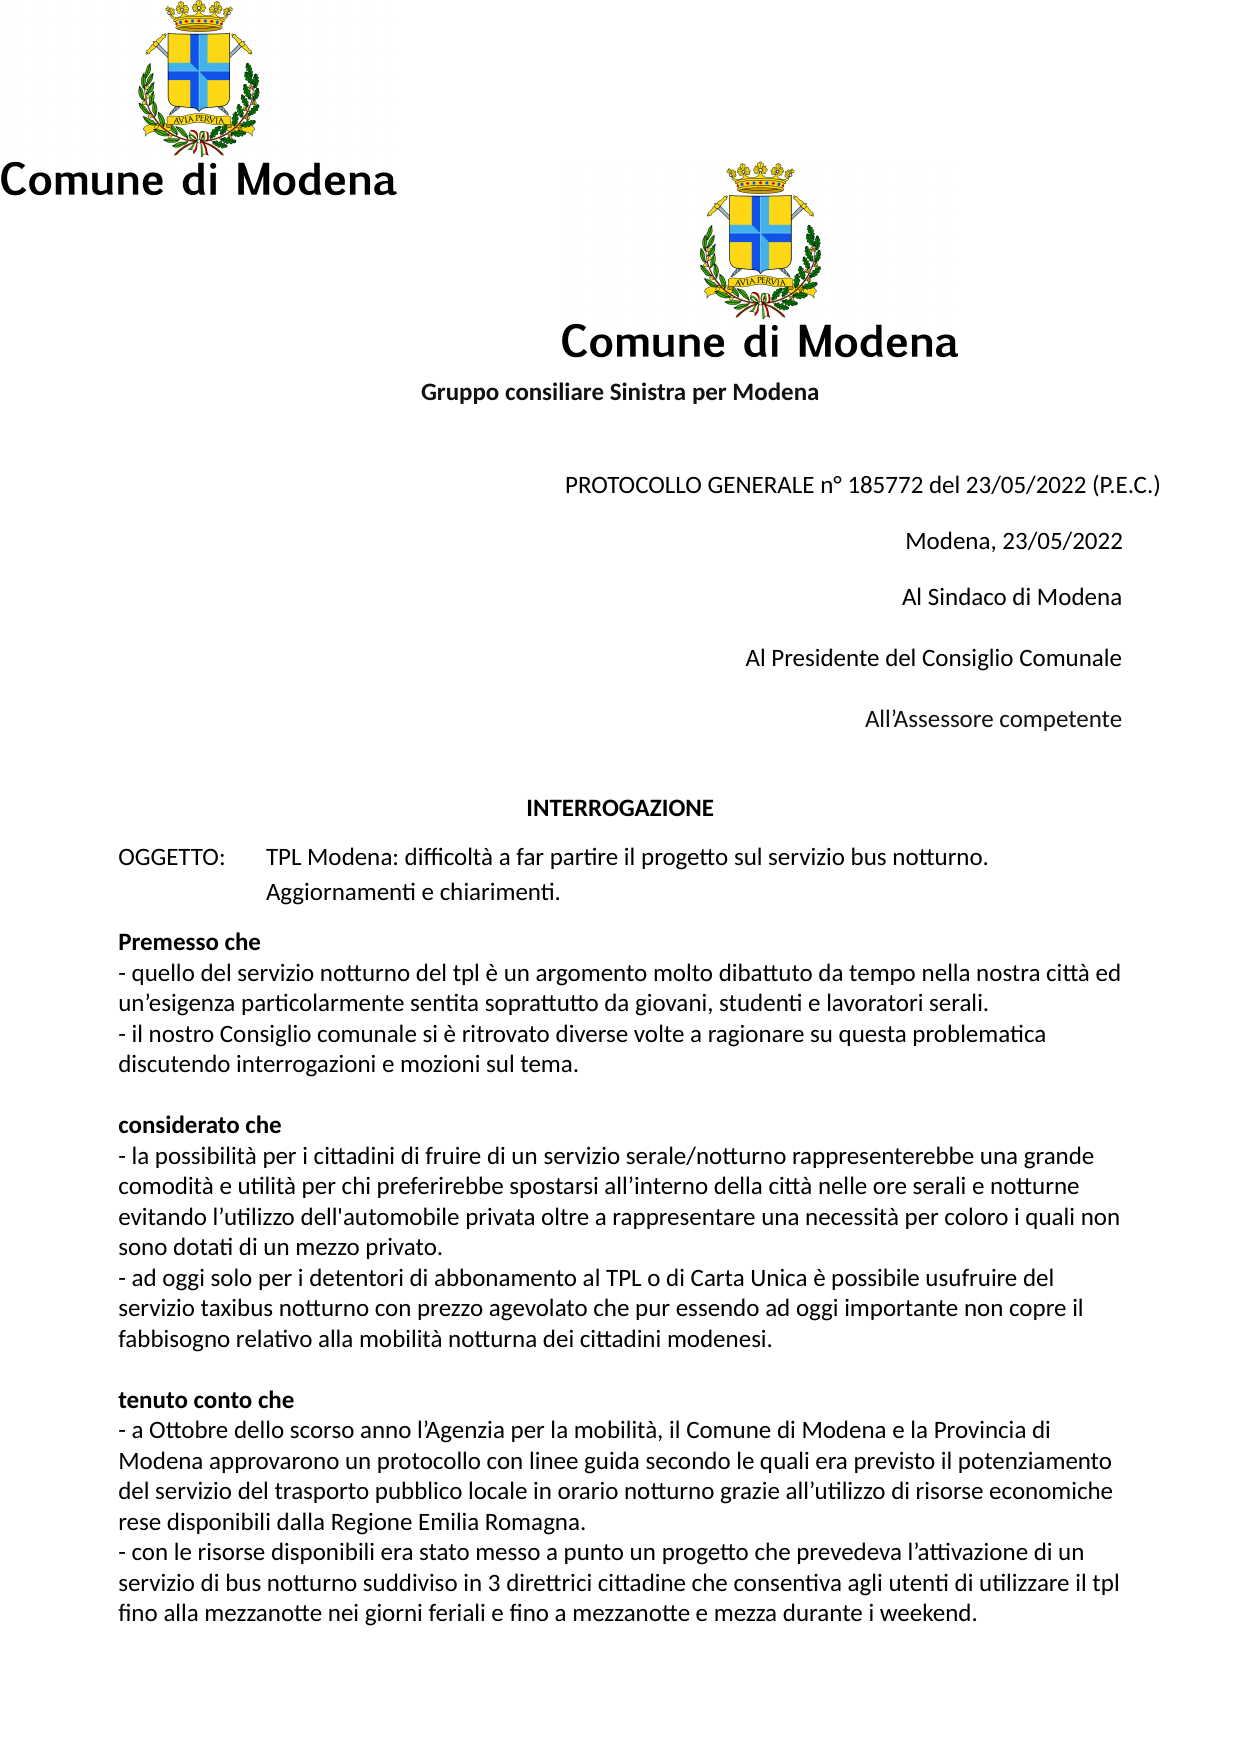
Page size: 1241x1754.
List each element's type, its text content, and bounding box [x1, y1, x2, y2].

picture [0, 0, 397, 196]
text All’Assessore competente [118, 703, 1122, 734]
text OGGETTO: TPL Modena: difficoltà a far partire il progetto sul servizio bus notturno. Aggiornamenti e chiarimenti. [118, 842, 1122, 907]
text Al Sindaco di Modena [118, 581, 1122, 612]
picture [561, 161, 958, 358]
text Modena, 23/05/2022 [752, 525, 1161, 556]
text PROTOCOLLO GENERALE n° 185772 del 23/05/2022 (P.E.C.) [88, 469, 1161, 500]
text considerato che - la possibilità per i cittadini di fruire di un servizio serale/notturno rappresenterebbe una grande comodità e utilità per chi preferirebbe spostarsi all’interno della città nelle ore serali e notturne evitando l’utilizzo dell'automobile privata oltre a rappresentare una necessità per coloro i quali non sono dotati di un mezzo privato. - ad oggi solo per i detentori di abbonamento al TPL o di Carta Unica è possibile usufruire del servizio taxibus notturno con prezzo agevolato che pur essendo ad oggi importante non copre il fabbisogno relativo alla mobilità notturna dei cittadini modenesi. tenuto conto che - a Ottobre dello scorso anno l’Agenzia per la mobilità, il Comune di Modena e la Provincia di Modena approvarono un protocollo con linee guida secondo le quali era previsto il potenziamento del servizio del trasporto pubblico locale in orario notturno grazie all’utilizzo di risorse economiche rese disponibili dalla Regione Emilia Romagna. - con le risorse disponibili era stato messo a punto un progetto che prevedeva l’attivazione di un servizio di bus notturno suddiviso in 3 direttrici cittadine che consentiva agli utenti di utilizzare il tpl fino alla mezzanotte nei giorni feriali e fino a mezzanotte e mezza durante i weekend. [118, 1109, 1122, 1628]
text INTERROGAZIONE [118, 792, 1122, 822]
text Premesso che - quello del servizio notturno del tpl è un argomento molto dibattuto da tempo nella nostra città ed un’esigenza particolarmente sentita soprattutto da giovani, studenti e lavoratori serali. - il nostro Consiglio comunale si è ritrovato diverse volte a ragionare su questa problematica discutendo interrogazioni e mozioni sul tema. [118, 926, 1122, 1079]
text Al Presidente del Consiglio Comunale [118, 642, 1122, 673]
text Gruppo consiliare Sinistra per Modena [118, 376, 1122, 407]
